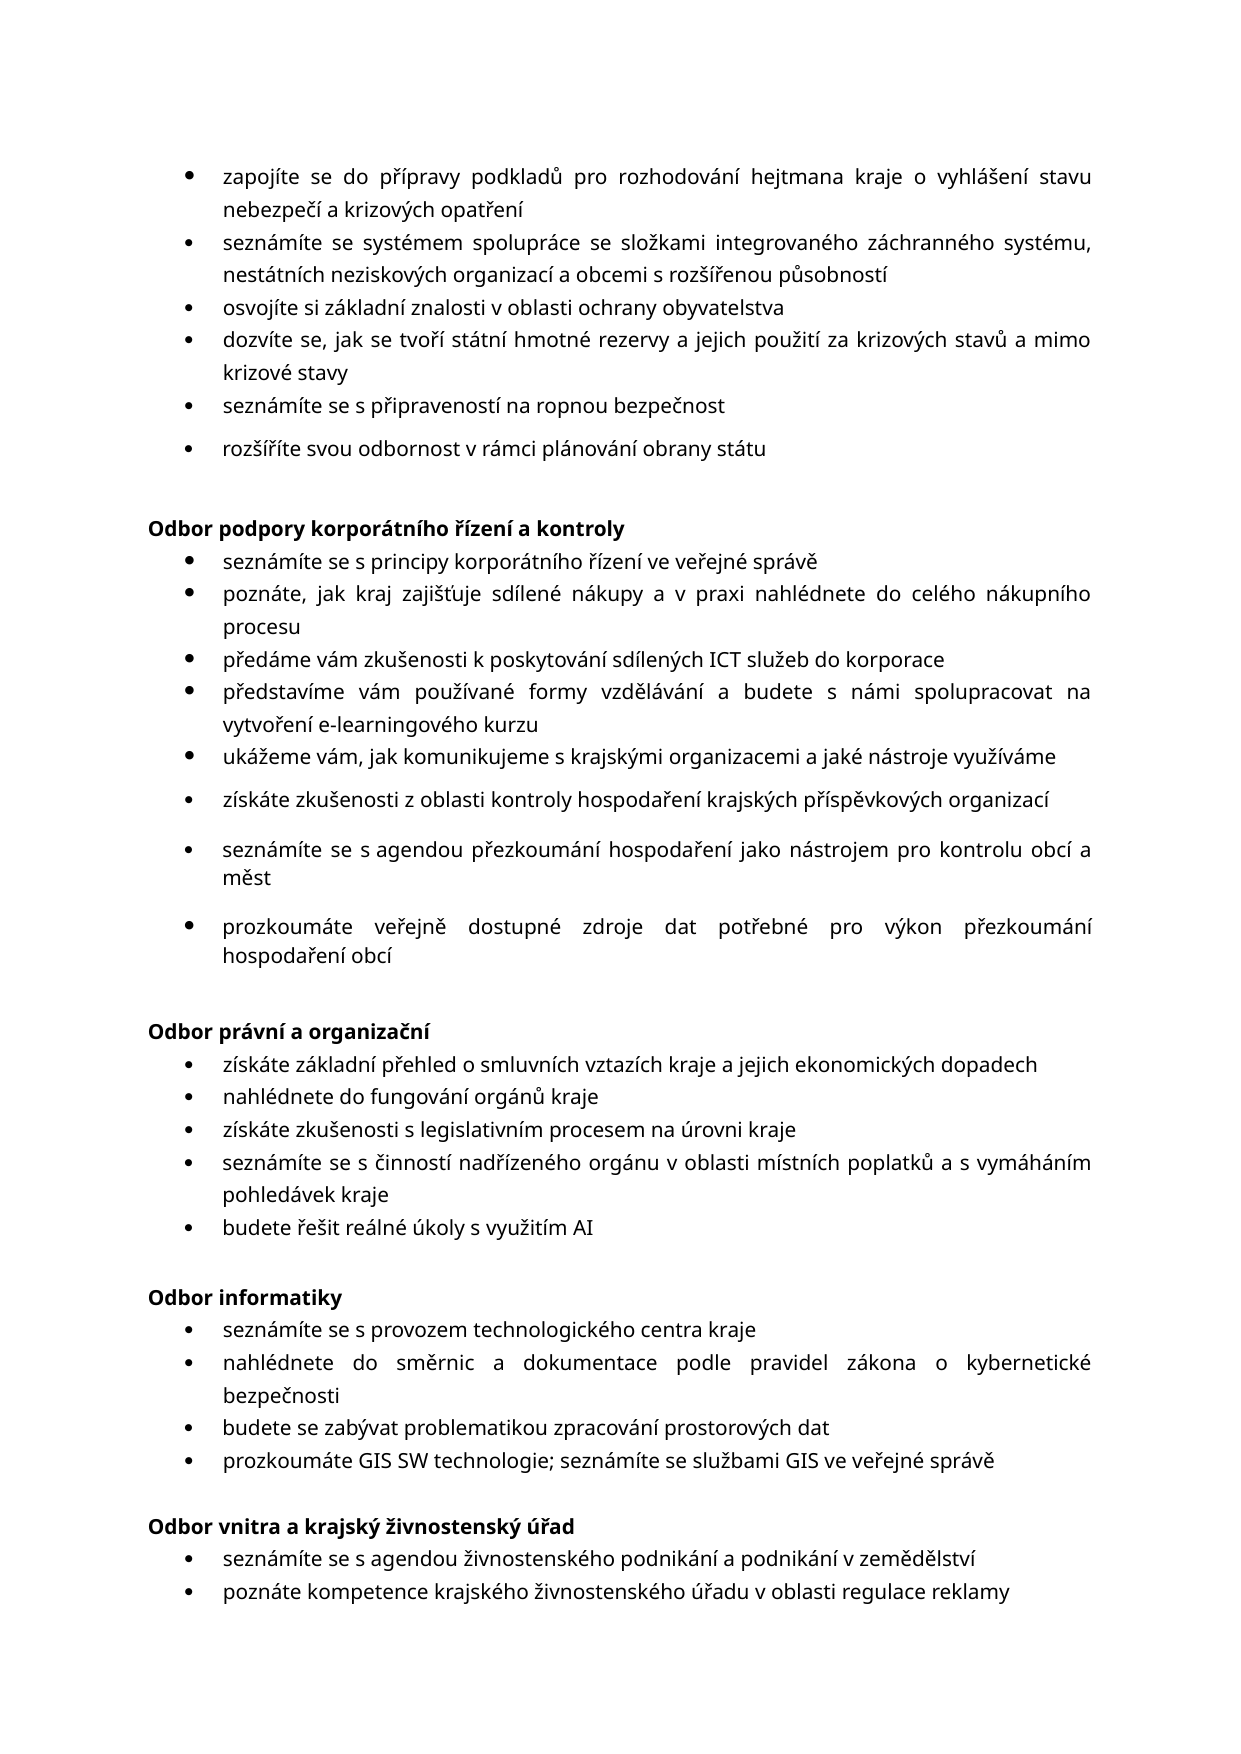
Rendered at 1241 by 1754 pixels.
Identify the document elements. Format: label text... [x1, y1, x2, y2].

list seznámíte se s připraveností na ropnou bezpečnost [185, 391, 1093, 419]
list zapojíte se do přípravy podkladů pro rozhodování hejtmana kraje o vyhlášení stavu nebezpečí a krizových opatření [185, 162, 1093, 223]
list seznámíte se s principy korporátního řízení ve veřejné správě [185, 547, 1093, 575]
list získáte zkušenosti s legislativním procesem na úrovni kraje [185, 1115, 1093, 1143]
text Odbor informatiky [148, 1283, 1093, 1311]
list předáme vám zkušenosti k poskytování sdílených ICT služeb do korporace [185, 645, 1093, 673]
list seznámíte se s provozem technologického centra kraje [185, 1316, 1093, 1344]
list představíme vám používané formy vzdělávání a budete s námi spolupracovat na vytvoření e‑learningového kurzu [185, 677, 1093, 738]
list budete se zabývat problematikou zpracování prostorových dat [185, 1413, 1093, 1442]
list seznámíte se s agendou živnostenského podnikání a podnikání v zemědělství [185, 1544, 1093, 1573]
text Odbor právní a organizační [148, 1017, 1093, 1046]
list nahlédnete do fungování orgánů kraje [185, 1082, 1093, 1111]
list nahlédnete do směrnic a dokumentace podle pravidel zákona o kybernetické bezpečnosti [185, 1348, 1093, 1409]
list prozkoumáte GIS SW technologie; seznámíte se službami GIS ve veřejné správě [185, 1446, 1093, 1474]
text Odbor podpory korporátního řízení a kontroly [148, 514, 1093, 543]
list ukážeme vám, jak komunikujeme s krajskými organizacemi a jaké nástroje využíváme [185, 742, 1093, 771]
list seznámíte se systémem spolupráce se složkami integrovaného záchranného systému, nestátních neziskových organizací a obcemi s rozšířenou působností [185, 228, 1093, 289]
list poznáte kompetence krajského živnostenského úřadu v oblasti regulace reklamy [185, 1577, 1093, 1606]
list osvojíte si základní znalosti v oblasti ochrany obyvatelstva [185, 293, 1093, 321]
list získáte základní přehled o smluvních vztazích kraje a jejich ekonomických dopadech [185, 1050, 1093, 1078]
text Odbor vnitra a krajský živnostenský úřad [148, 1512, 1093, 1540]
list seznámíte se s činností nadřízeného orgánu v oblasti místních poplatků a s vymáháním pohledávek kraje [185, 1148, 1093, 1209]
list získáte zkušenosti z oblasti kontroly hospodaření krajských příspěvkových organizací [185, 786, 1093, 814]
list budete řešit reálné úkoly s využitím AI [185, 1213, 1093, 1241]
list dozvíte se, jak se tvoří státní hmotné rezervy a jejich použití za krizových stavů a mimo krizové stavy [185, 326, 1093, 387]
list poznáte, jak kraj zajišťuje sdílené nákupy a v praxi nahlédnete do celého nákupního procesu [185, 579, 1093, 641]
list rozšíříte svou odbornost v rámci plánování obrany státu [185, 434, 1093, 462]
list seznámíte se s agendou přezkoumání hospodaření jako nástrojem pro kontrolu obcí a měst [185, 835, 1093, 892]
list prozkoumáte veřejně dostupné zdroje dat potřebné pro výkon přezkoumání hospodaření obcí [185, 912, 1093, 969]
